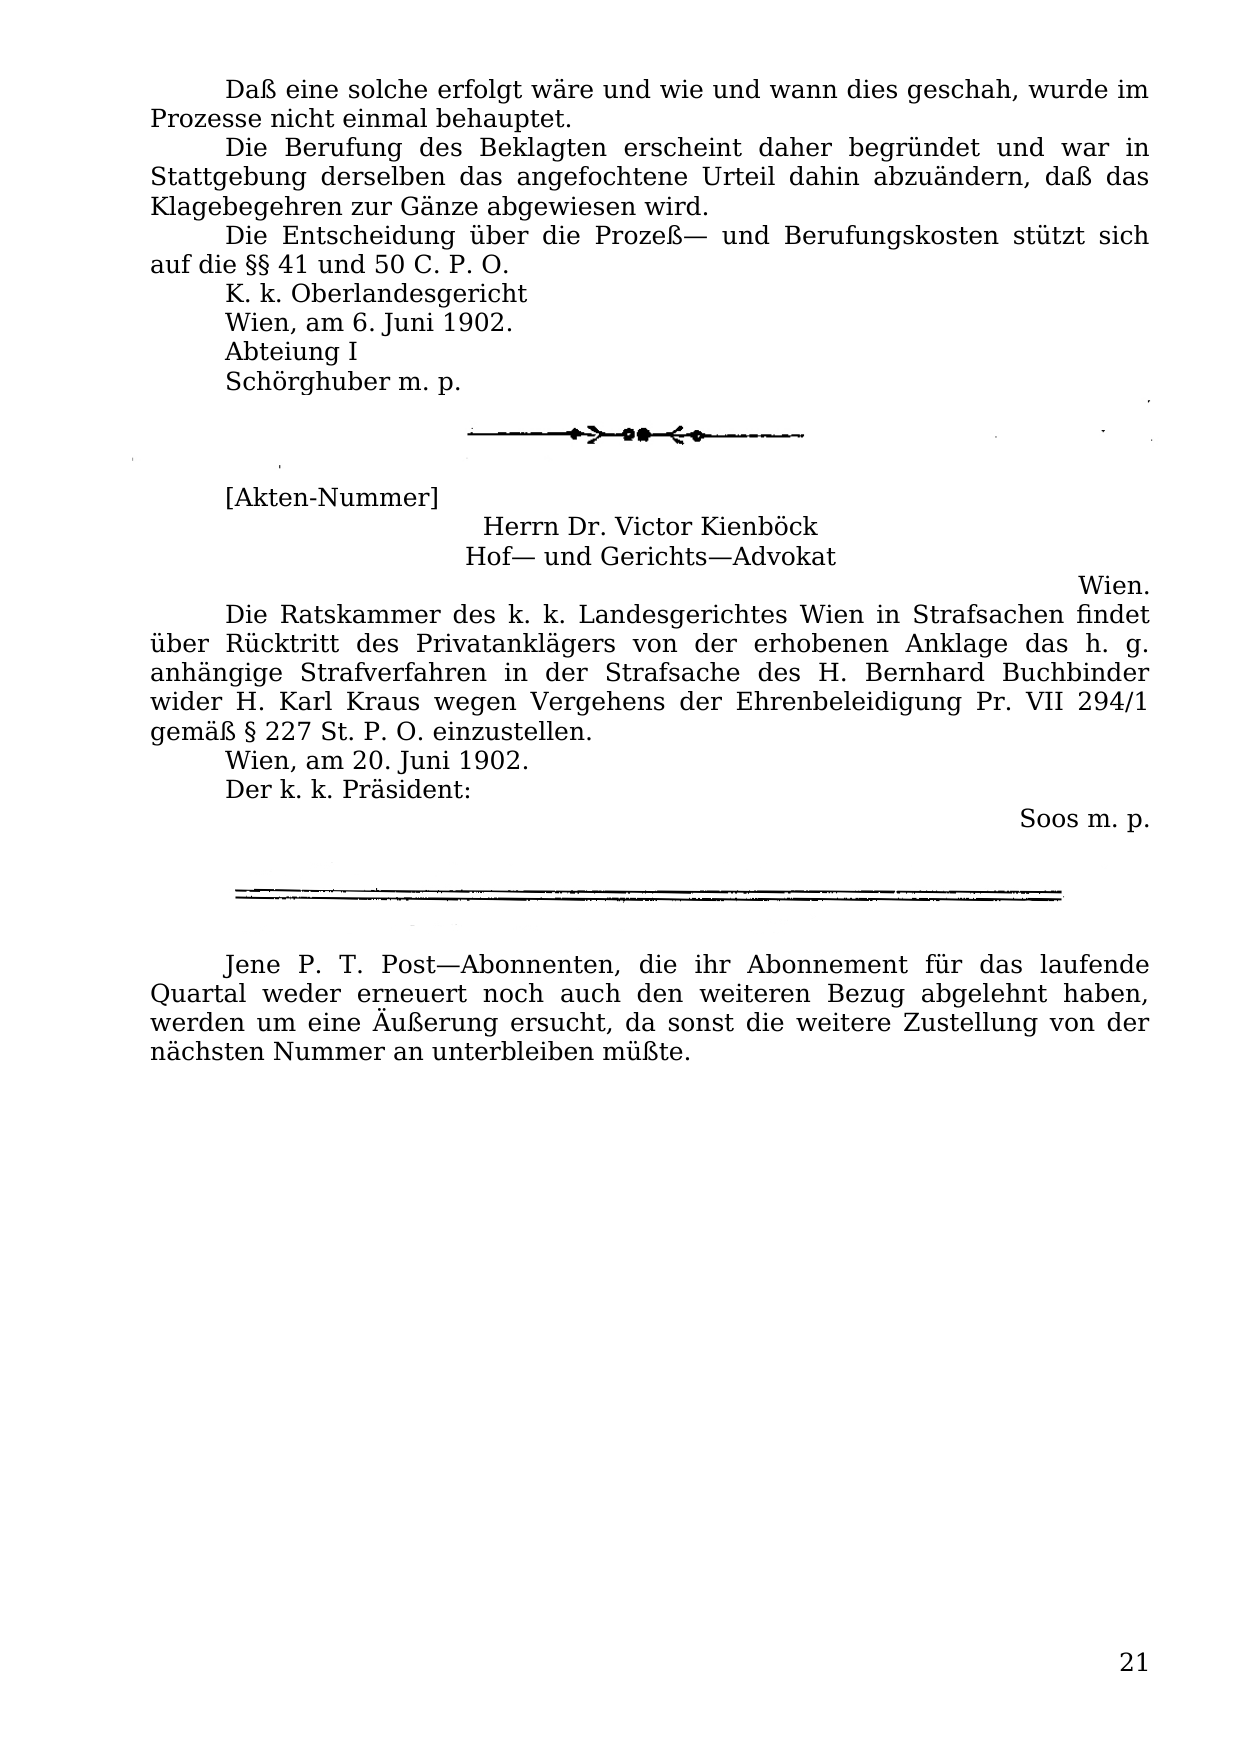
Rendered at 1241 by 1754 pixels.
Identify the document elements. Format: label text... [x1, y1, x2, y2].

text Soos m. p. [150, 804, 1151, 833]
text [Akten-Nummer] [150, 480, 1151, 512]
text Daß eine solche erfolgt wäre und wie und wann dies geschah, wurde im Prozesse nicht einmal behauptet. [150, 75, 1151, 133]
text Hof— und Gerichts—Advokat [150, 542, 1151, 571]
text Wien, am 20. Juni 1902. [150, 746, 1151, 775]
text Die Berufung des Beklagten erscheint daher begründet und war in Stattgebung derselben das angefochtene Urteil dahin abzuändern, daß das Klagebegehren zur Gänze abgewiesen wird. [150, 133, 1151, 221]
text Abteiung I [150, 337, 1151, 367]
picture [192, 862, 1109, 934]
text Herrn Dr. Victor Kienböck [150, 512, 1151, 542]
text Schörghuber m. p. [150, 367, 1151, 395]
text Der k. k. Präsident: [150, 775, 1151, 804]
text Die Ratskammer des k. k. Landesgerichtes Wien in Strafsachen findet über Rücktritt des Privatanklägers von der erhobenen Anklage das h. g. anhängige Strafverfahren in der Strafsache des H. Bernhard Buchbinder wider H. Karl Kraus wegen Vergehens der Ehrenbeleidigung Pr. VII 294/1 gemäß § 227 St. P. O. einzustellen. [150, 600, 1151, 746]
text Wien, am 6. Juni 1902. [150, 308, 1151, 337]
text K. k. Oberlandesgericht [150, 279, 1151, 308]
text Jene P. T. Post—Abonnenten, die ihr Abonnement für das laufende Quartal weder erneuert noch auch den weiteren Bezug abgelehnt haben, werden um eine Äußerung ersucht, da sonst die weitere Zustellung von der nächsten Nummer an unterbleiben müßte. [150, 862, 1151, 1067]
text Wien. [150, 571, 1151, 600]
text Die Entscheidung über die Prozeß— und Berufungskosten stützt sich auf die §§ 41 und 50 C. P. O. [150, 221, 1151, 279]
picture [132, 395, 1169, 480]
